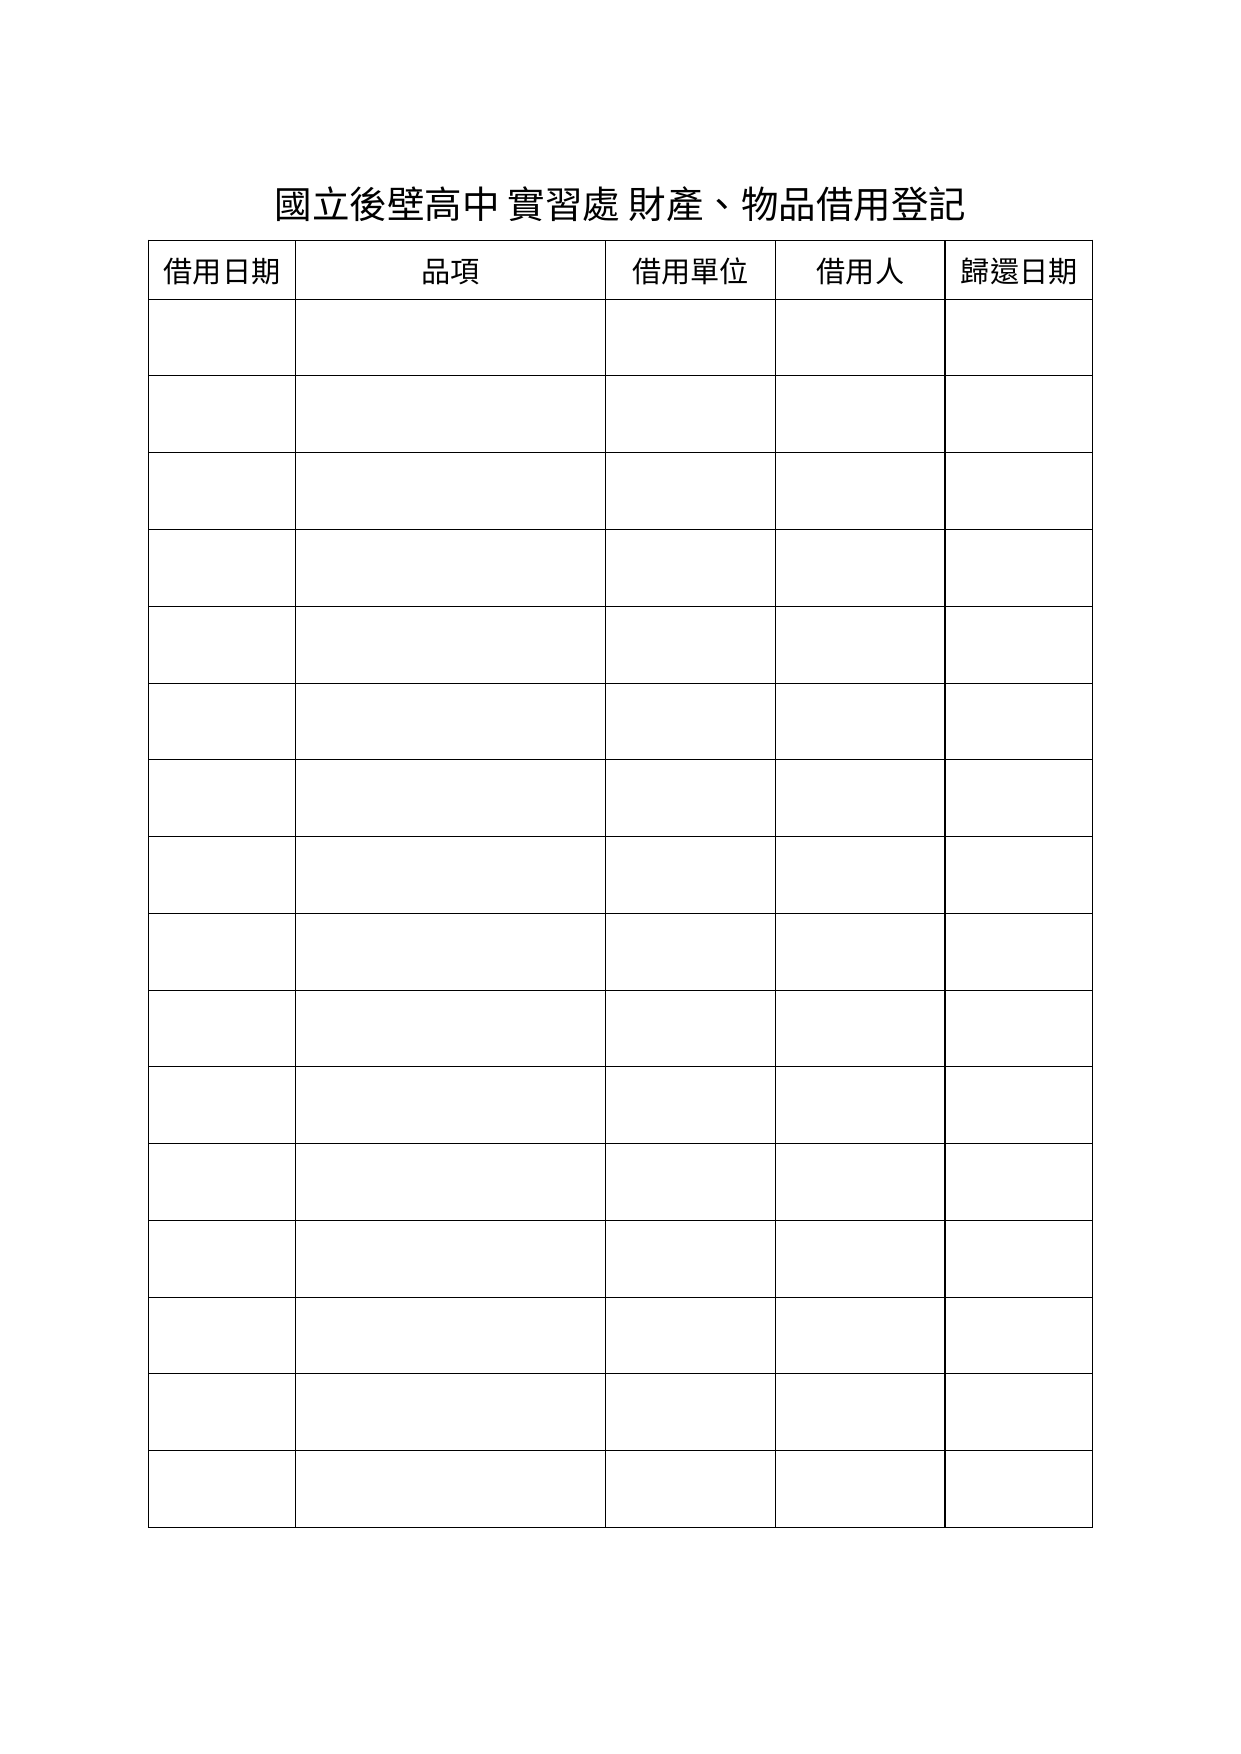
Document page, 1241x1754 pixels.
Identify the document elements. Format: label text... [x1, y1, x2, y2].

table_cell [149, 1144, 295, 1220]
table_cell [606, 1067, 775, 1143]
table_cell [776, 1374, 944, 1450]
table_cell [946, 914, 1092, 989]
table_cell [149, 300, 295, 375]
table_cell [606, 1144, 775, 1220]
table_cell [296, 1298, 605, 1373]
table_cell [776, 376, 944, 452]
table_cell [296, 1374, 605, 1450]
table_cell [296, 1144, 605, 1220]
table_cell [149, 684, 295, 759]
table_cell [149, 453, 295, 529]
table_cell [296, 607, 605, 682]
table_cell [296, 760, 605, 836]
table_cell [776, 1451, 944, 1527]
table_cell [606, 684, 775, 759]
table_cell [149, 607, 295, 682]
table_cell [776, 1298, 944, 1373]
table_cell [946, 530, 1092, 606]
table_cell [946, 453, 1092, 529]
table_cell [946, 991, 1092, 1066]
table_cell [606, 1451, 775, 1527]
table_cell [149, 1451, 295, 1527]
table_cell [946, 760, 1092, 836]
table_cell [149, 914, 295, 989]
table_header 借用單位 [606, 241, 775, 298]
table_cell [149, 991, 295, 1066]
table_cell [946, 300, 1092, 375]
table_cell [149, 376, 295, 452]
table_cell [946, 1298, 1092, 1373]
table_cell [296, 837, 605, 913]
table_cell [606, 1221, 775, 1297]
table_cell [606, 453, 775, 529]
table_cell [149, 760, 295, 836]
table_cell [606, 1374, 775, 1450]
table_cell [296, 1221, 605, 1297]
table_cell [296, 300, 605, 375]
table_cell [776, 453, 944, 529]
table_cell [776, 607, 944, 682]
table_cell [776, 914, 944, 989]
table_cell [946, 1374, 1092, 1450]
table_cell [776, 300, 944, 375]
table_cell [606, 837, 775, 913]
table_cell [776, 1144, 944, 1220]
table_header 歸還日期 [946, 241, 1092, 298]
table_cell [296, 376, 605, 452]
table_cell [149, 1221, 295, 1297]
table_cell [149, 530, 295, 606]
table_cell [296, 453, 605, 529]
table_cell [606, 991, 775, 1066]
table_cell [606, 914, 775, 989]
table_cell [776, 837, 944, 913]
table_cell [606, 376, 775, 452]
table_cell [946, 1451, 1092, 1527]
table_cell [296, 1451, 605, 1527]
table_cell [606, 607, 775, 682]
table_cell [296, 1067, 605, 1143]
table_cell [296, 914, 605, 989]
table_cell [946, 607, 1092, 682]
table_cell [946, 1221, 1092, 1297]
table_cell [149, 837, 295, 913]
table_header 品項 [296, 241, 605, 298]
text 國立後壁高中 實習處 財產、物品借用登記 [148, 164, 1092, 239]
table_cell [776, 1067, 944, 1143]
table_cell [946, 837, 1092, 913]
table_cell [776, 760, 944, 836]
table_cell [296, 991, 605, 1066]
table_cell [946, 1144, 1092, 1220]
table_header 借用日期 [149, 241, 295, 298]
table_cell [946, 684, 1092, 759]
table_cell [776, 1221, 944, 1297]
table_cell [149, 1374, 295, 1450]
table_cell [776, 991, 944, 1066]
table_cell [776, 684, 944, 759]
table_cell [606, 760, 775, 836]
table_cell [606, 300, 775, 375]
table_cell [946, 1067, 1092, 1143]
table_cell [296, 684, 605, 759]
table_cell [296, 530, 605, 606]
table_header 借用人 [776, 241, 944, 298]
table_cell [606, 530, 775, 606]
table_cell [149, 1298, 295, 1373]
table_cell [606, 1298, 775, 1373]
table_cell [149, 1067, 295, 1143]
table_cell [946, 376, 1092, 452]
table_cell [776, 530, 944, 606]
